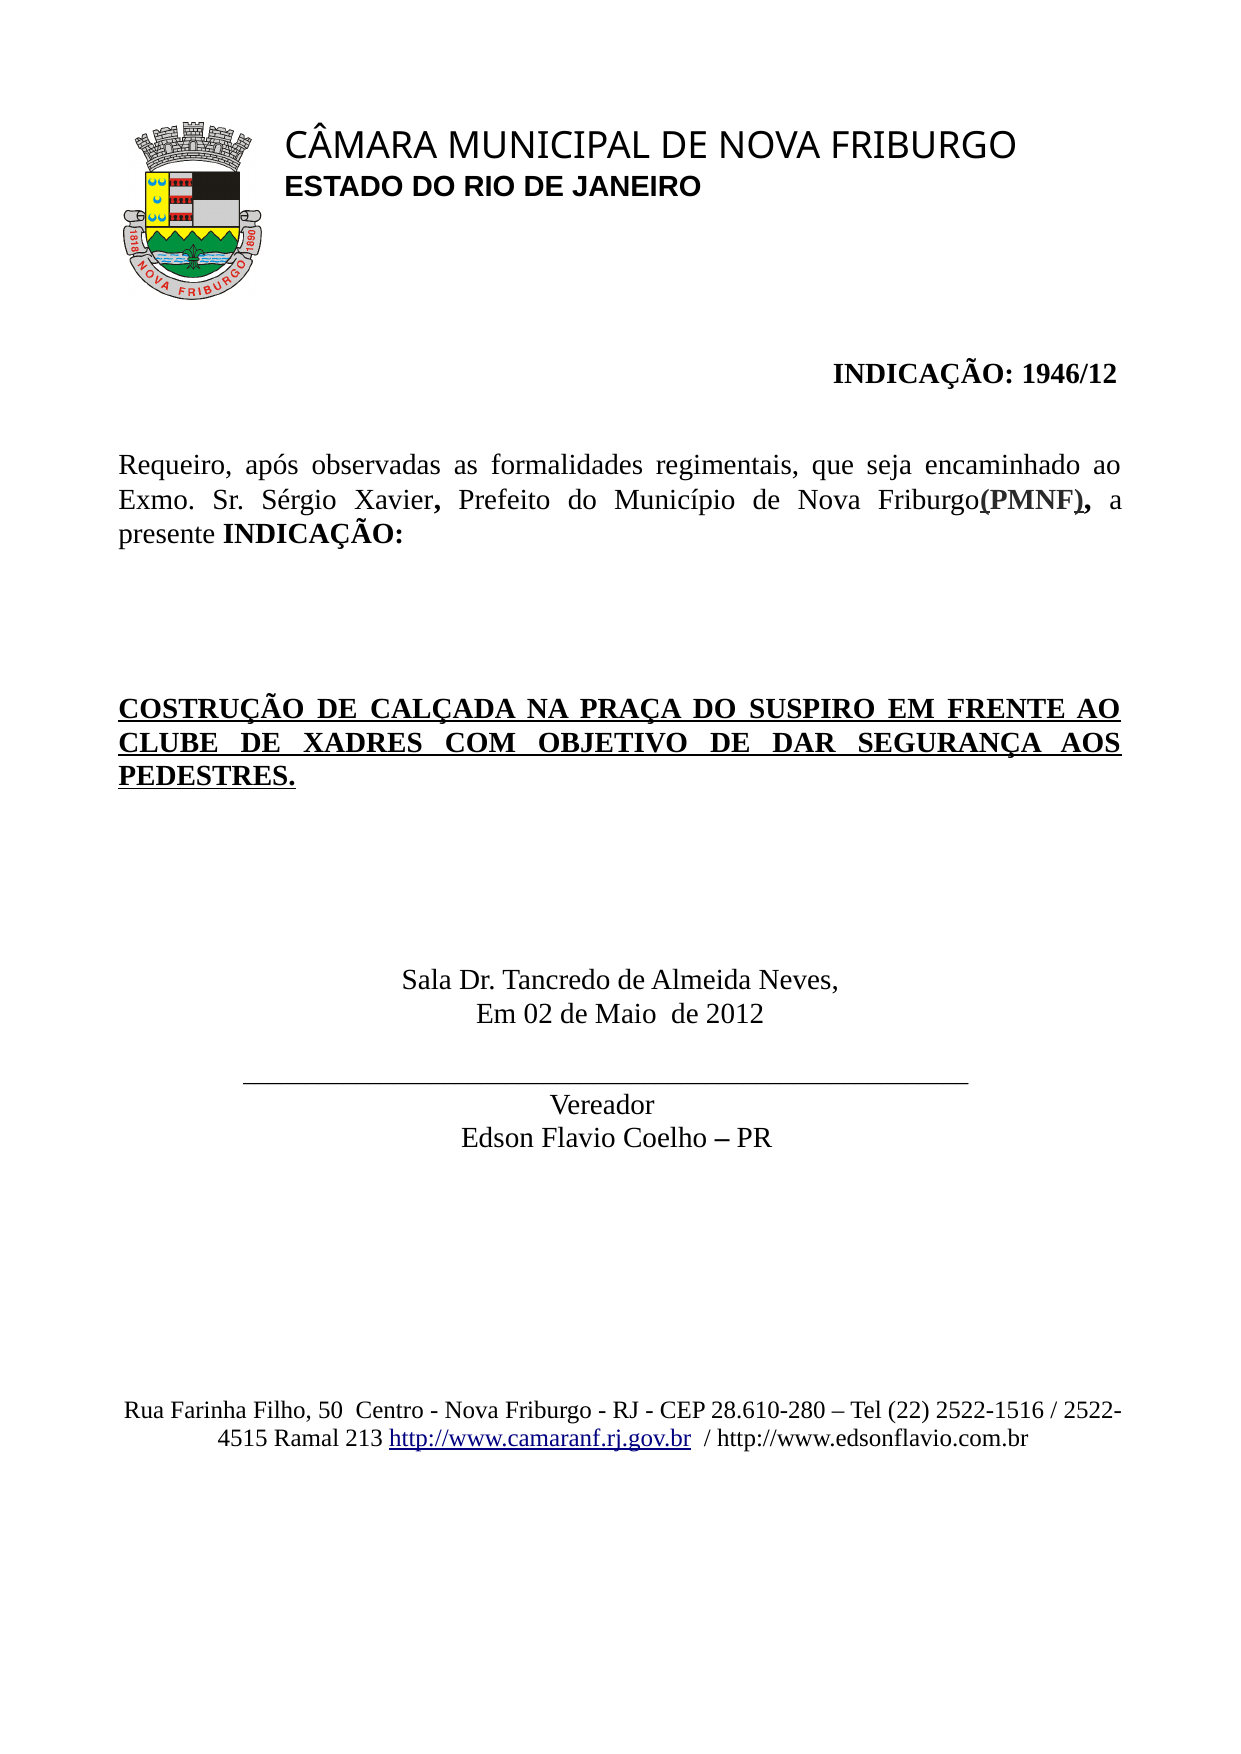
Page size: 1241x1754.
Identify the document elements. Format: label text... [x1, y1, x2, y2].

text Requeiro, após observadas as formalidades regimentais, que seja encaminhado ao Exmo. Sr. Sérgio Xavier, Prefeito do Município de Nova Friburgo(PMNF), a presente INDICAÇÃO: [118, 447, 1122, 550]
text CÂMARA MUNICIPAL DE NOVA FRIBURGO ESTADO DO RIO DE JANEIRO [118, 118, 1122, 303]
text Rua Farinha Filho, 50 Centro - Nova Friburgo - RJ - CEP 28.610-280 – Tel (22) 2522-1516 / 2522-4515 Ramal 213 http://www.camaranf.rj.gov.br / http://www.edsonflavio.com.br [118, 1395, 1128, 1452]
text PEDESTRES. [118, 756, 1122, 792]
text Sala Dr. Tancredo de Almeida Neves, [118, 962, 1122, 996]
text Em 02 de Maio de 2012 [118, 996, 1122, 1029]
text COSTRUÇÃO DE CALÇADA NA PRAÇA DO SUSPIRO EM FRENTE AO CLUBE DE XADRES COM OBJETIVO DE DAR SEGURANÇA AOS [118, 691, 1122, 754]
text Edson Flavio Coelho – PR [118, 1120, 1122, 1154]
text Vereador [118, 1087, 1122, 1120]
text __________________________________________________________ [118, 1058, 1122, 1087]
text INDICAÇÃO: 1946/12 [118, 356, 1122, 389]
